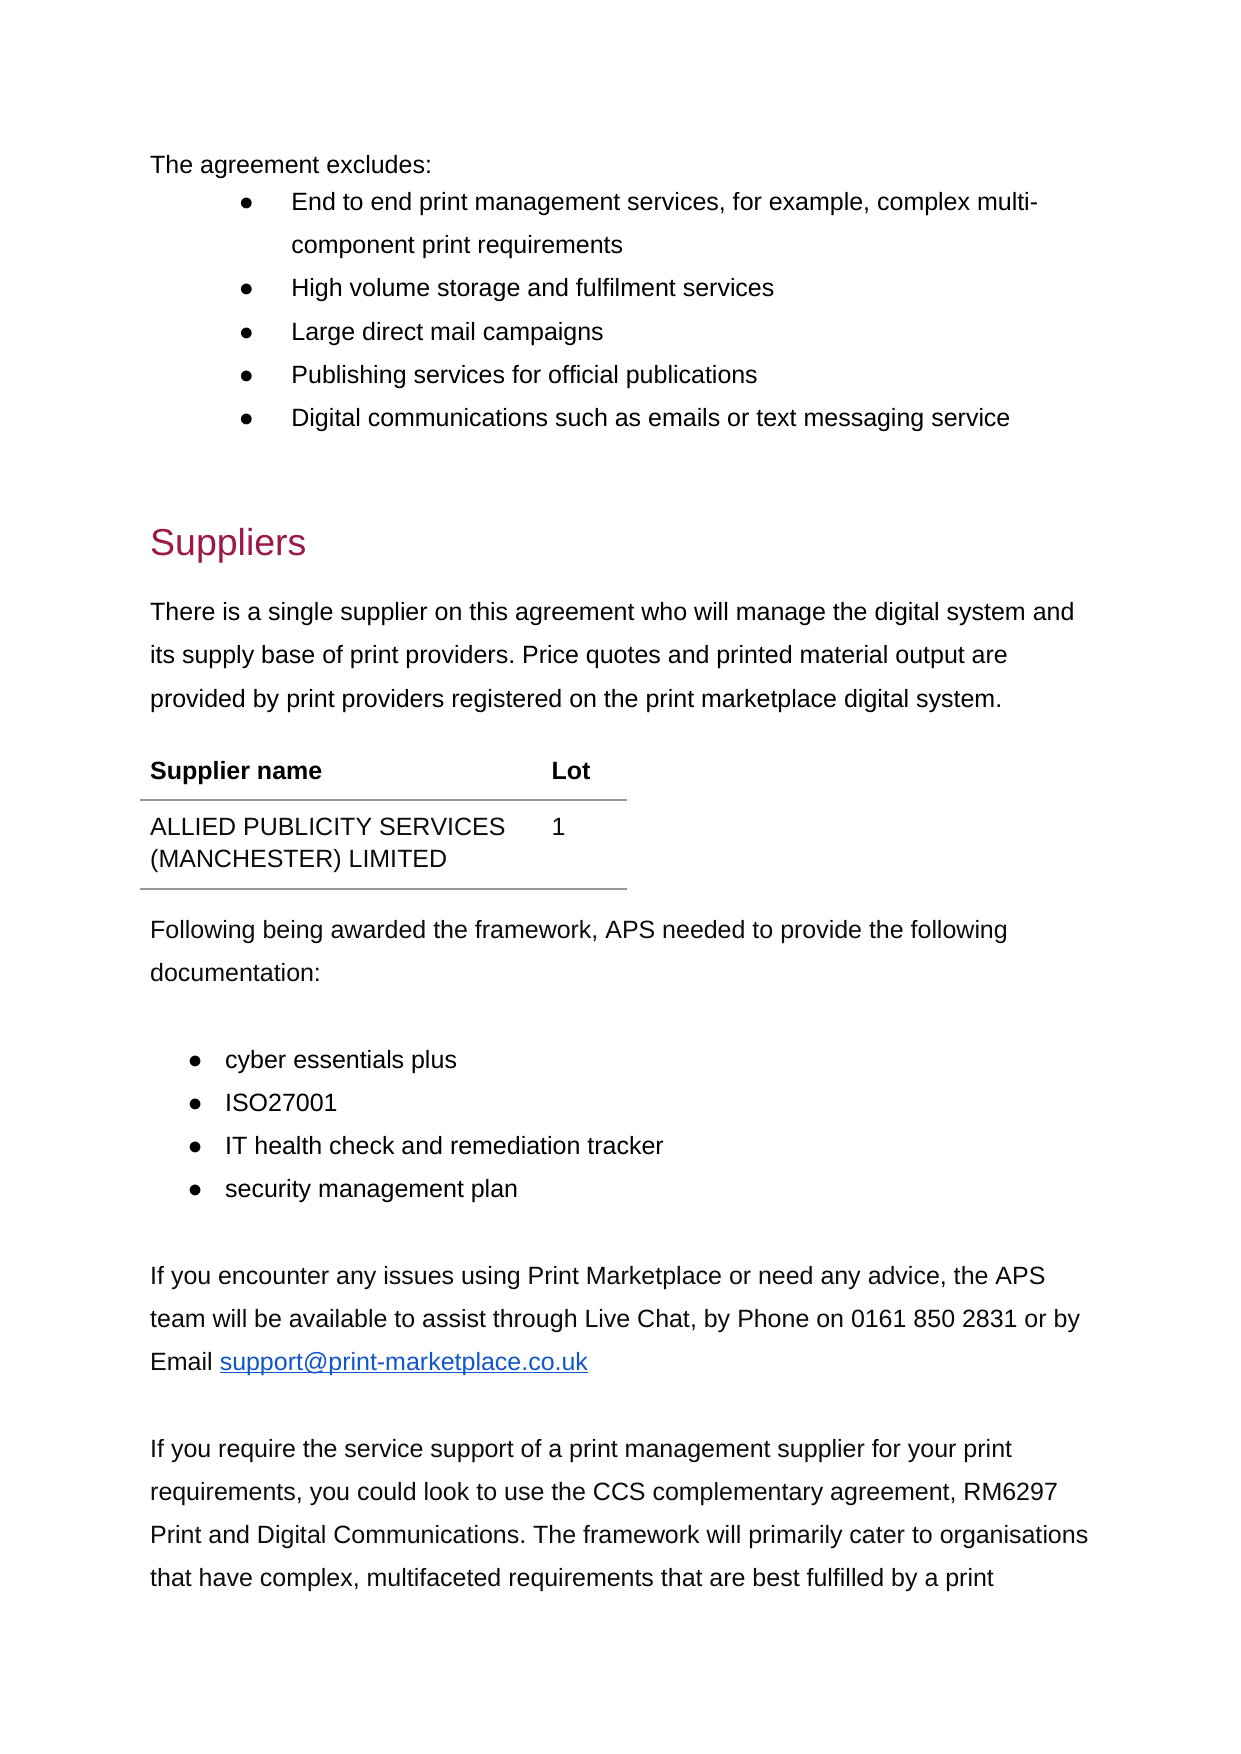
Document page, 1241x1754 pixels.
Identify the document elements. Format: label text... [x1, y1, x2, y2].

subtitle Suppliers [150, 520, 1090, 563]
list Digital communications such as emails or text messaging service [239, 403, 1090, 431]
table_header Supplier name [140, 746, 541, 799]
text There is a single supplier on this agreement who will manage the digital system and its supply base of print providers. Price quotes and printed material output are provided by print providers registered on the print marketplace digital system. [150, 597, 1090, 712]
text If you require the service support of a print management supplier for your print requirements, you could look to use the CCS complementary agreement, RM6297 Print and Digital Communications. The framework will primarily cater to organisations that have complex, multifaceted requirements that are best fulfilled by a print [150, 1434, 1090, 1592]
table_cell ALLIED PUBLICITY SERVICES (MANCHESTER) LIMITED [140, 801, 541, 887]
text Following being awarded the framework, APS needed to provide the following documentation: [150, 914, 1090, 986]
list IT health check and remediation tracker [187, 1131, 1090, 1159]
text If you encounter any issues using Print Marketplace or need any advice, the APS team will be available to assist through Live Chat, by Phone on 0161 850 2831 or by Email support@print-marketplace.co.uk [150, 1261, 1090, 1376]
list security management plan [187, 1174, 1090, 1203]
list High volume storage and fulfilment services [239, 273, 1090, 302]
table_header Lot [541, 746, 627, 799]
list cyber essentials plus [187, 1044, 1090, 1073]
list Large direct mail campaigns [239, 316, 1090, 345]
list Publishing services for official publications [239, 359, 1090, 388]
list ISO27001 [187, 1088, 1090, 1116]
table_cell 1 [541, 801, 627, 887]
list End to end print management services, for example, complex multi-component print requirements [239, 187, 1090, 259]
subtitle The agreement excludes: [150, 150, 1090, 179]
